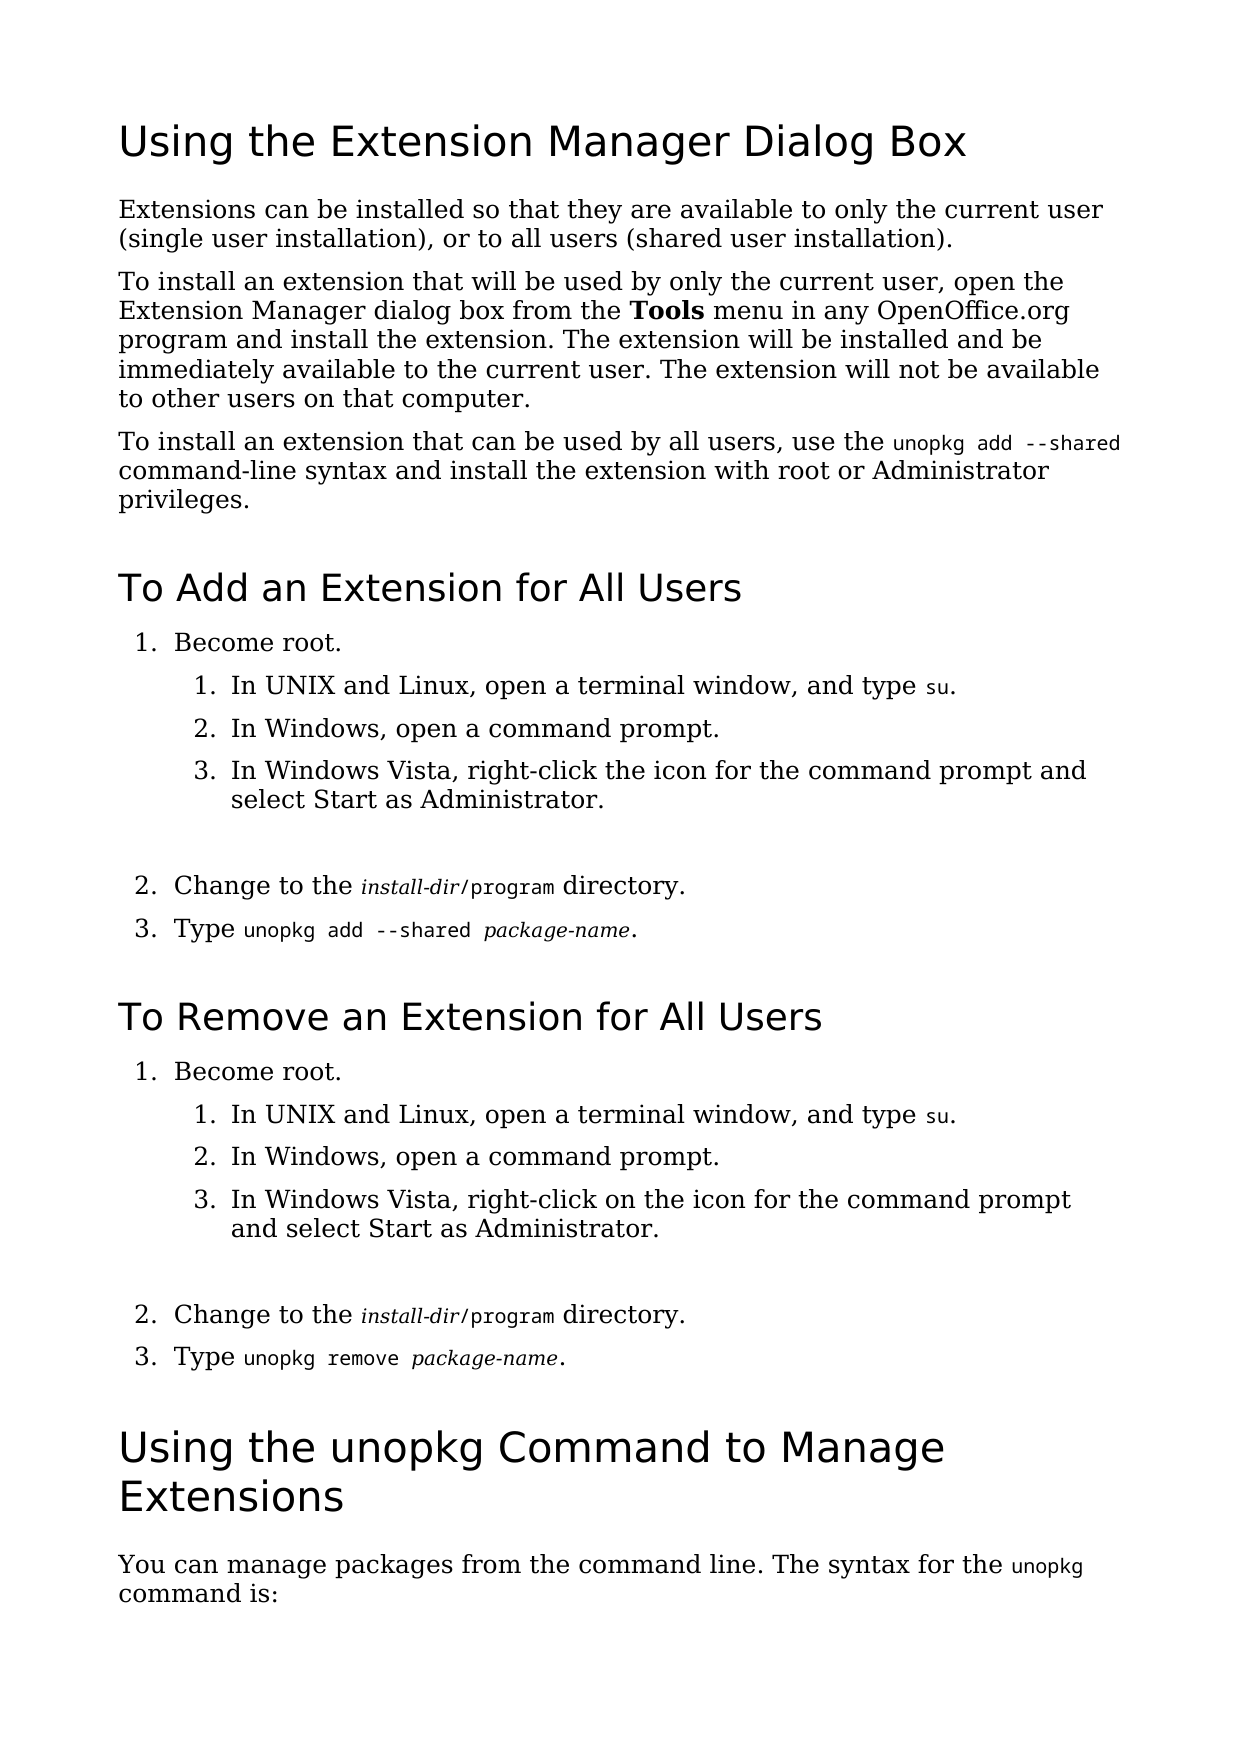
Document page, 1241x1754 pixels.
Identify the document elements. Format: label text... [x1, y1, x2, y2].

list In Windows Vista, right-click the icon for the command prompt and select Start as Administrator. [193, 756, 1122, 815]
subtitle To Add an Extension for All Users [118, 567, 1122, 610]
list In Windows Vista, right-click on the icon for the command prompt and select Start as Administrator. [193, 1185, 1122, 1243]
list In UNIX and Linux, open a terminal window, and type su. [193, 671, 1122, 700]
list In UNIX and Linux, open a terminal window, and type su. [193, 1100, 1122, 1129]
list Type unopkg remove package-name. [118, 1342, 1122, 1372]
text To install an extension that can be used by all users, use the unopkg add --shared command-line syntax and install the extension with root or Administrator privileges. [118, 427, 1122, 514]
list Change to the install-dir/program directory. [118, 1300, 1122, 1329]
subtitle Using the unopkg Command to Manage Extensions [118, 1424, 1122, 1521]
list In Windows, open a command prompt. [193, 714, 1122, 743]
subtitle Using the Extension Manager Dialog Box [118, 118, 1122, 167]
list Change to the install-dir/program directory. [118, 871, 1122, 900]
list In Windows, open a command prompt. [193, 1142, 1122, 1172]
list Become root. [118, 628, 1122, 657]
list Become root. [118, 1057, 1122, 1086]
list Type unopkg add --shared package-name. [118, 914, 1122, 943]
text Extensions can be installed so that they are available to only the current user (single user installation), or to all users (shared user installation). [118, 195, 1122, 253]
text You can manage packages from the command line. The syntax for the unopkg command is: [118, 1550, 1122, 1608]
subtitle To Remove an Extension for All Users [118, 995, 1122, 1039]
text To install an extension that will be used by only the current user, open the Extension Manager dialog box from the Tools menu in any OpenOffice.org program and install the extension. The extension will be installed and be immediately available to the current user. The extension will not be available to other users on that computer. [118, 267, 1122, 413]
